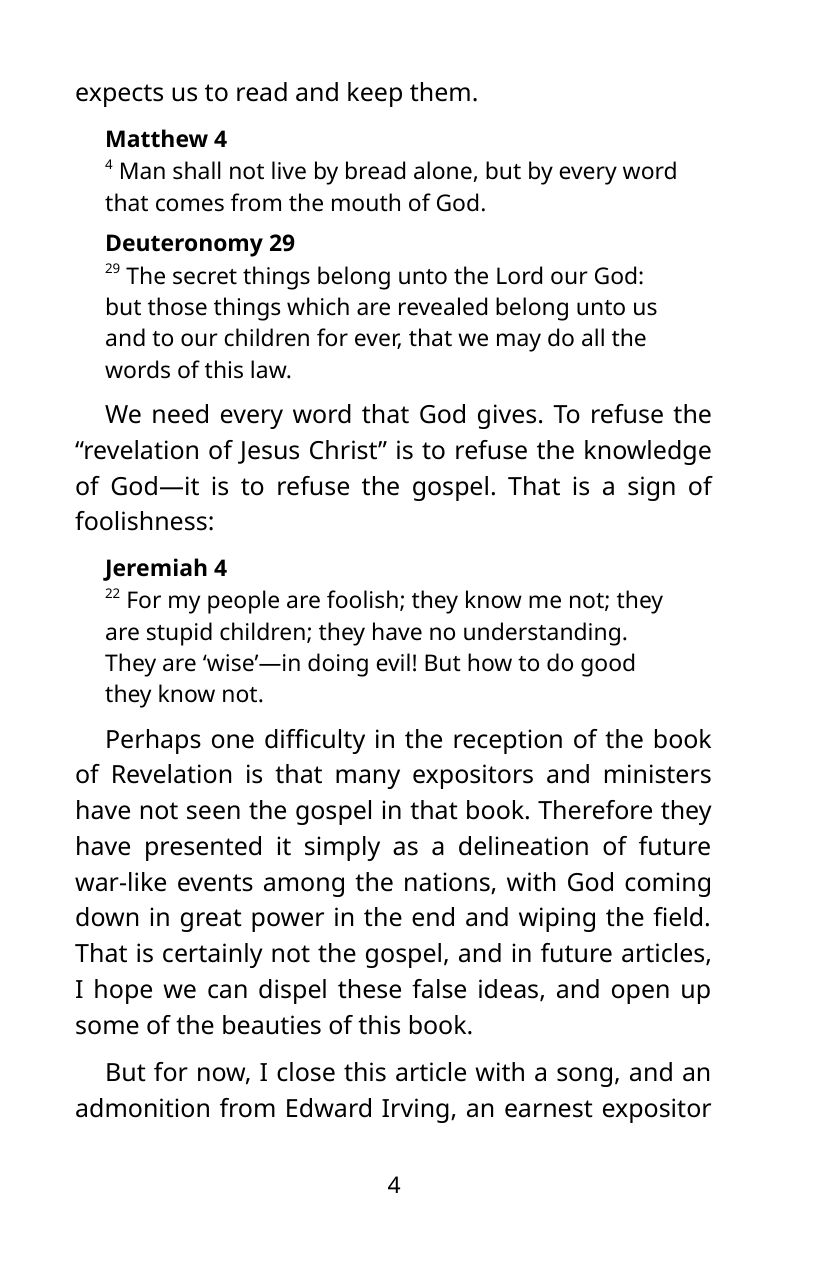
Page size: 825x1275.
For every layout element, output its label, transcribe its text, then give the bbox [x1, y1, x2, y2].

text 29 The secret things belong unto the Lord our God: but those things which are revealed belong unto us and to our children for ever, that we may do all the words of this law. [105, 260, 682, 385]
text Matthew 4 [105, 123, 712, 154]
text 4 Man shall not live by bread alone, but by every word that comes from the mouth of God. [105, 156, 682, 218]
text Jeremiah 4 [105, 552, 712, 583]
text 22 For my people are foolish; they know me not; they are stupid children; they have no understanding. They are ‘wise’—in doing evil! But how to do good they know not. [105, 584, 682, 709]
text We need every word that God gives. To refuse the “revelation of Jesus Christ” is to refuse the knowledge of God—it is to refuse the gospel. That is a sign of foolishness: [75, 397, 712, 538]
text But for now, I close this article with a song, and an admonition from Edward Irving, an earnest expositor [75, 1055, 712, 1125]
text expects us to read and keep them. [75, 75, 712, 109]
text Deuteronomy 29 [105, 227, 712, 258]
text Perhaps one difficulty in the reception of the book of Revelation is that many expositors and ministers have not seen the gospel in that book. Therefore they have presented it simply as a delineation of future war-like events among the nations, with God coming down in great power in the end and wiping the field. That is certainly not the gospel, and in future articles, I hope we can dispel these false ideas, and open up some of the beauties of this book. [75, 721, 712, 1041]
